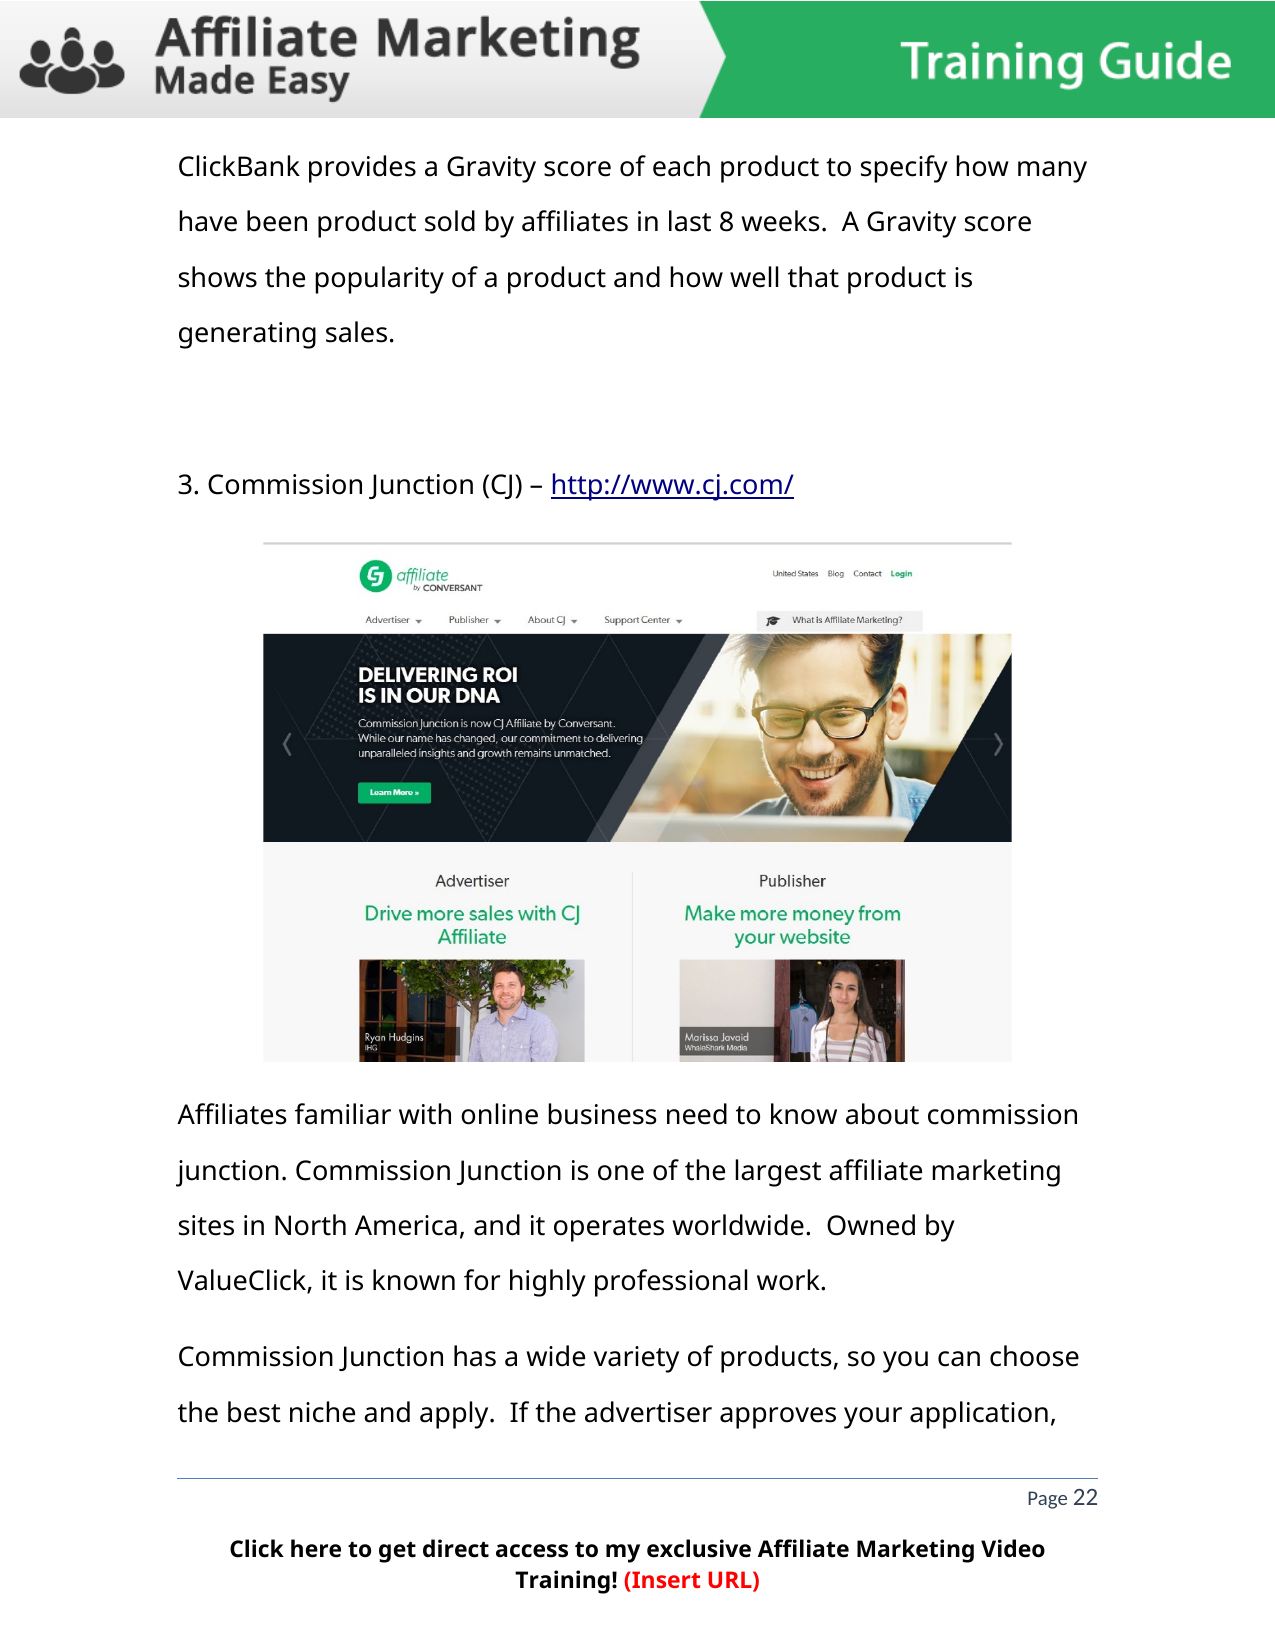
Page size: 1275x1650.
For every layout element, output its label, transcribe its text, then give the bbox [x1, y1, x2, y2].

text Affiliates familiar with online business need to know about commission junction. Commission Junction is one of the largest affiliate marketing sites in North America, and it operates worldwide. Owned by ValueClick, it is known for highly professional work. [177, 1096, 1098, 1299]
text Commission Junction has a wide variety of products, so you can choose the best niche and apply. If the advertiser approves your application, [177, 1338, 1098, 1430]
text 3. Commission Junction (CJ) – http://www.cj.com/ [177, 466, 1098, 503]
text ClickBank provides a Gravity score of each product to specify how many have been product sold by affiliates in last 8 weeks. A Gravity score shows the popularity of a product and how well that product is generating sales. [177, 148, 1098, 350]
